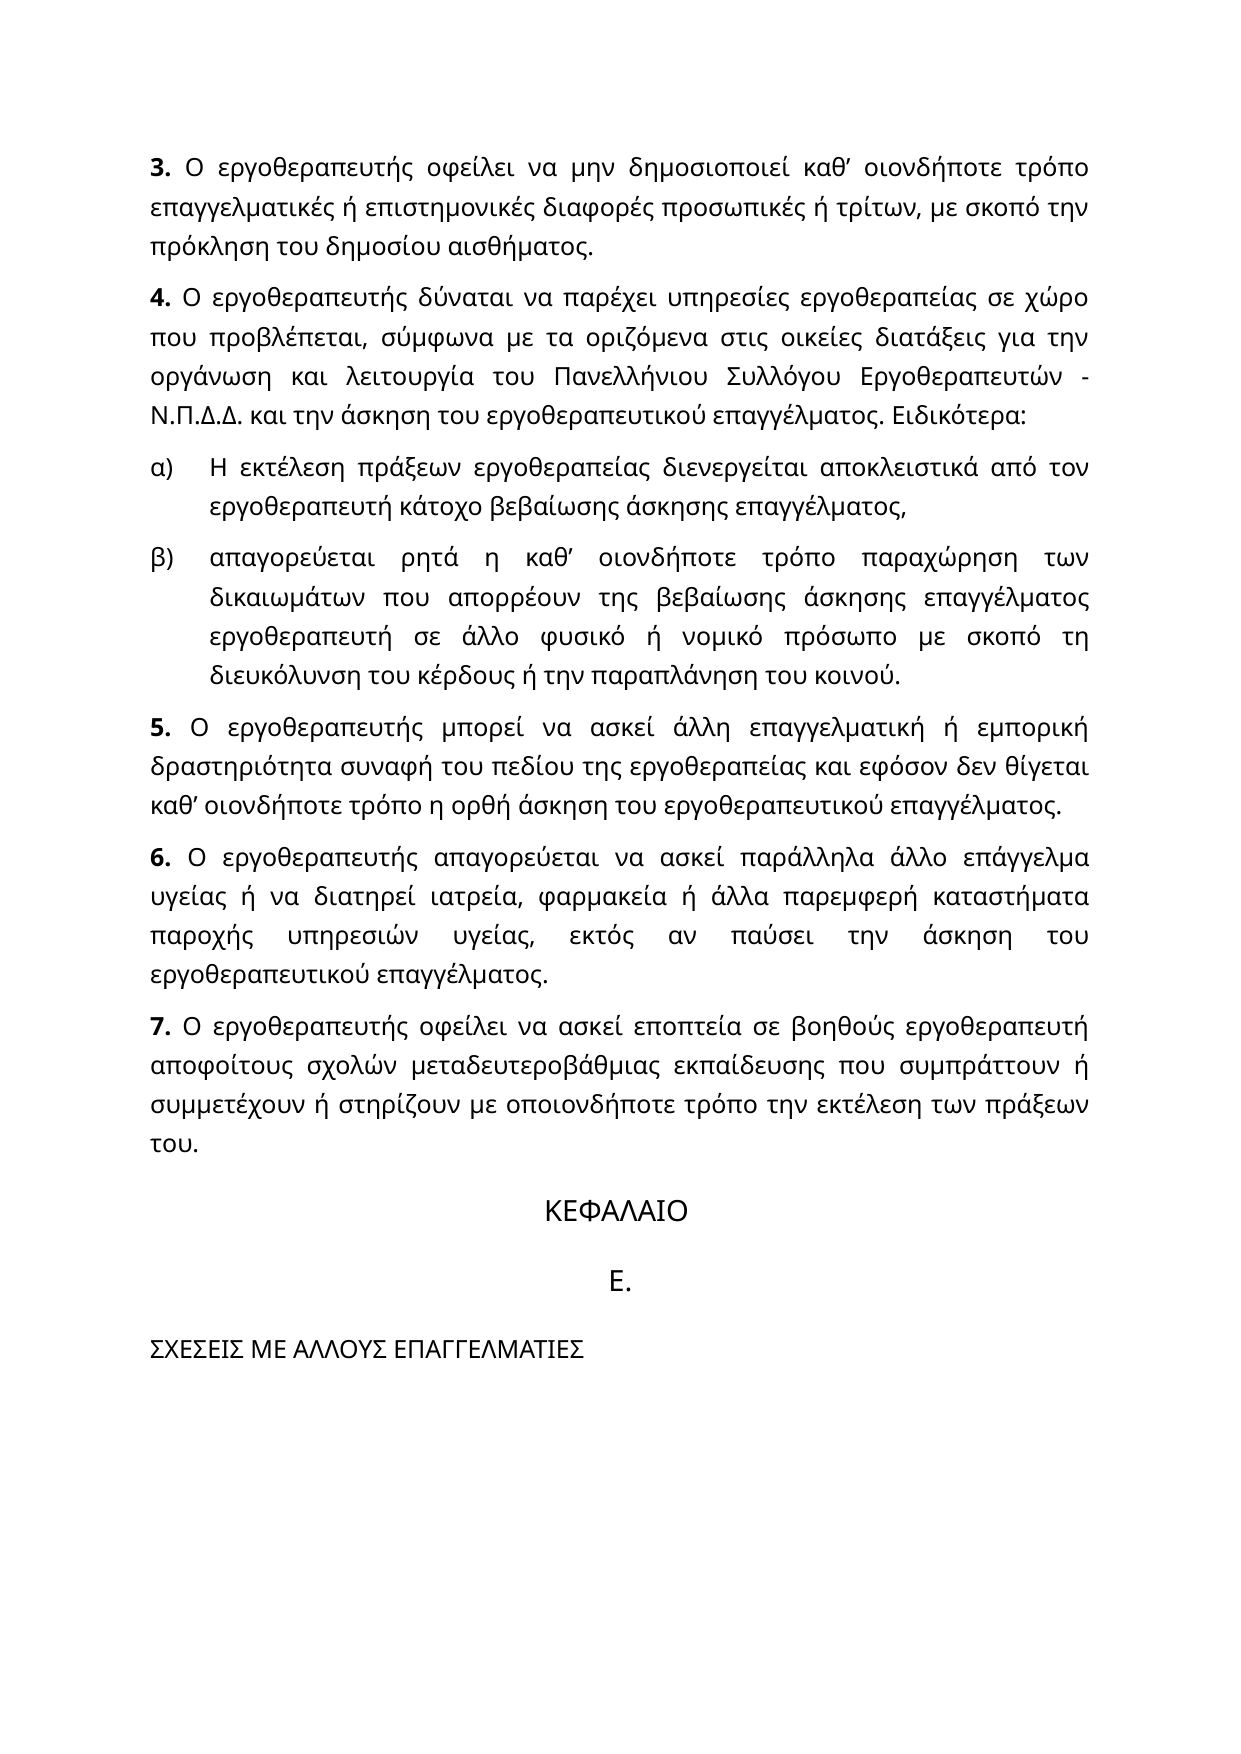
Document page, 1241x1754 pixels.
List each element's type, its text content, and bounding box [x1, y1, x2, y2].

text 4. Ο εργοθεραπευτής δύναται να παρέχει υπηρεσίες εργοθεραπείας σε χώρο που προβλέπεται, σύμφωνα με τα οριζόμενα στις οικείες διατάξεις για την οργάνωση και λειτουργία του Πανελλήνιου Συλλόγου Εργοθεραπευτών - Ν.Π.Δ.Δ. και την άσκηση του εργοθεραπευτικού επαγγέλματος. Ειδικότερα: [150, 280, 1090, 432]
text 6. Ο εργοθεραπευτής απαγορεύεται να ασκεί παράλληλα άλλο επάγγελμα υγείας ή να διατηρεί ιατρεία, φαρμακεία ή άλλα παρεμφερή καταστήματα παροχής υπηρεσιών υγείας, εκτός αν παύσει την άσκηση του εργοθεραπευτικού επαγγέλματος. [150, 839, 1090, 991]
list α) Η εκτέλεση πράξεων εργοθεραπείας διενεργείται αποκλειστικά από τον εργοθεραπευτή κάτοχο βεβαίωσης άσκησης επαγγέλματος, [150, 449, 1090, 522]
list β) απαγορεύεται ρητά η καθ’ οιονδήποτε τρόπο παραχώρηση των δικαιωμάτων που απορρέουν της βεβαίωσης άσκησης επαγγέλματος εργοθεραπευτή σε άλλο φυσικό ή νομικό πρόσωπο με σκοπό τη διευκόλυνση του κέρδους ή την παραπλάνηση του κοινού. [150, 540, 1090, 692]
text 7. Ο εργοθεραπευτής οφείλει να ασκεί εποπτεία σε βοηθούς εργοθεραπευτή αποφοίτους σχολών μεταδευτεροβάθμιας εκπαίδευσης που συμπράττουν ή συμμετέχουν ή στηρίζουν με οποιονδήποτε τρόπο την εκτέλεση των πράξεων του. [150, 1008, 1090, 1160]
text 5. Ο εργοθεραπευτής μπορεί να ασκεί άλλη επαγγελματική ή εμπορική δραστηριότητα συναφή του πεδίου της εργοθεραπείας και εφόσον δεν θίγεται καθ’ οιονδήποτε τρόπο η ορθή άσκηση του εργοθεραπευτικού επαγγέλματος. [150, 709, 1090, 822]
text 3. Ο εργοθεραπευτής οφείλει να μην δημοσιοποιεί καθ’ οιονδήποτε τρόπο επαγγελματικές ή επιστημονικές διαφορές προσωπικές ή τρίτων, με σκοπό την πρόκληση του δημοσίου αισθήματος. [150, 150, 1090, 262]
subtitle Ε. [150, 1261, 1090, 1300]
subtitle ΚΕΦΑΛΑΙΟ [150, 1190, 1090, 1230]
text ΣΧΕΣΕΙΣ ΜΕ ΑΛΛΟΥΣ ΕΠΑΓΓΕΛΜΑΤΙΕΣ [150, 1331, 1090, 1365]
